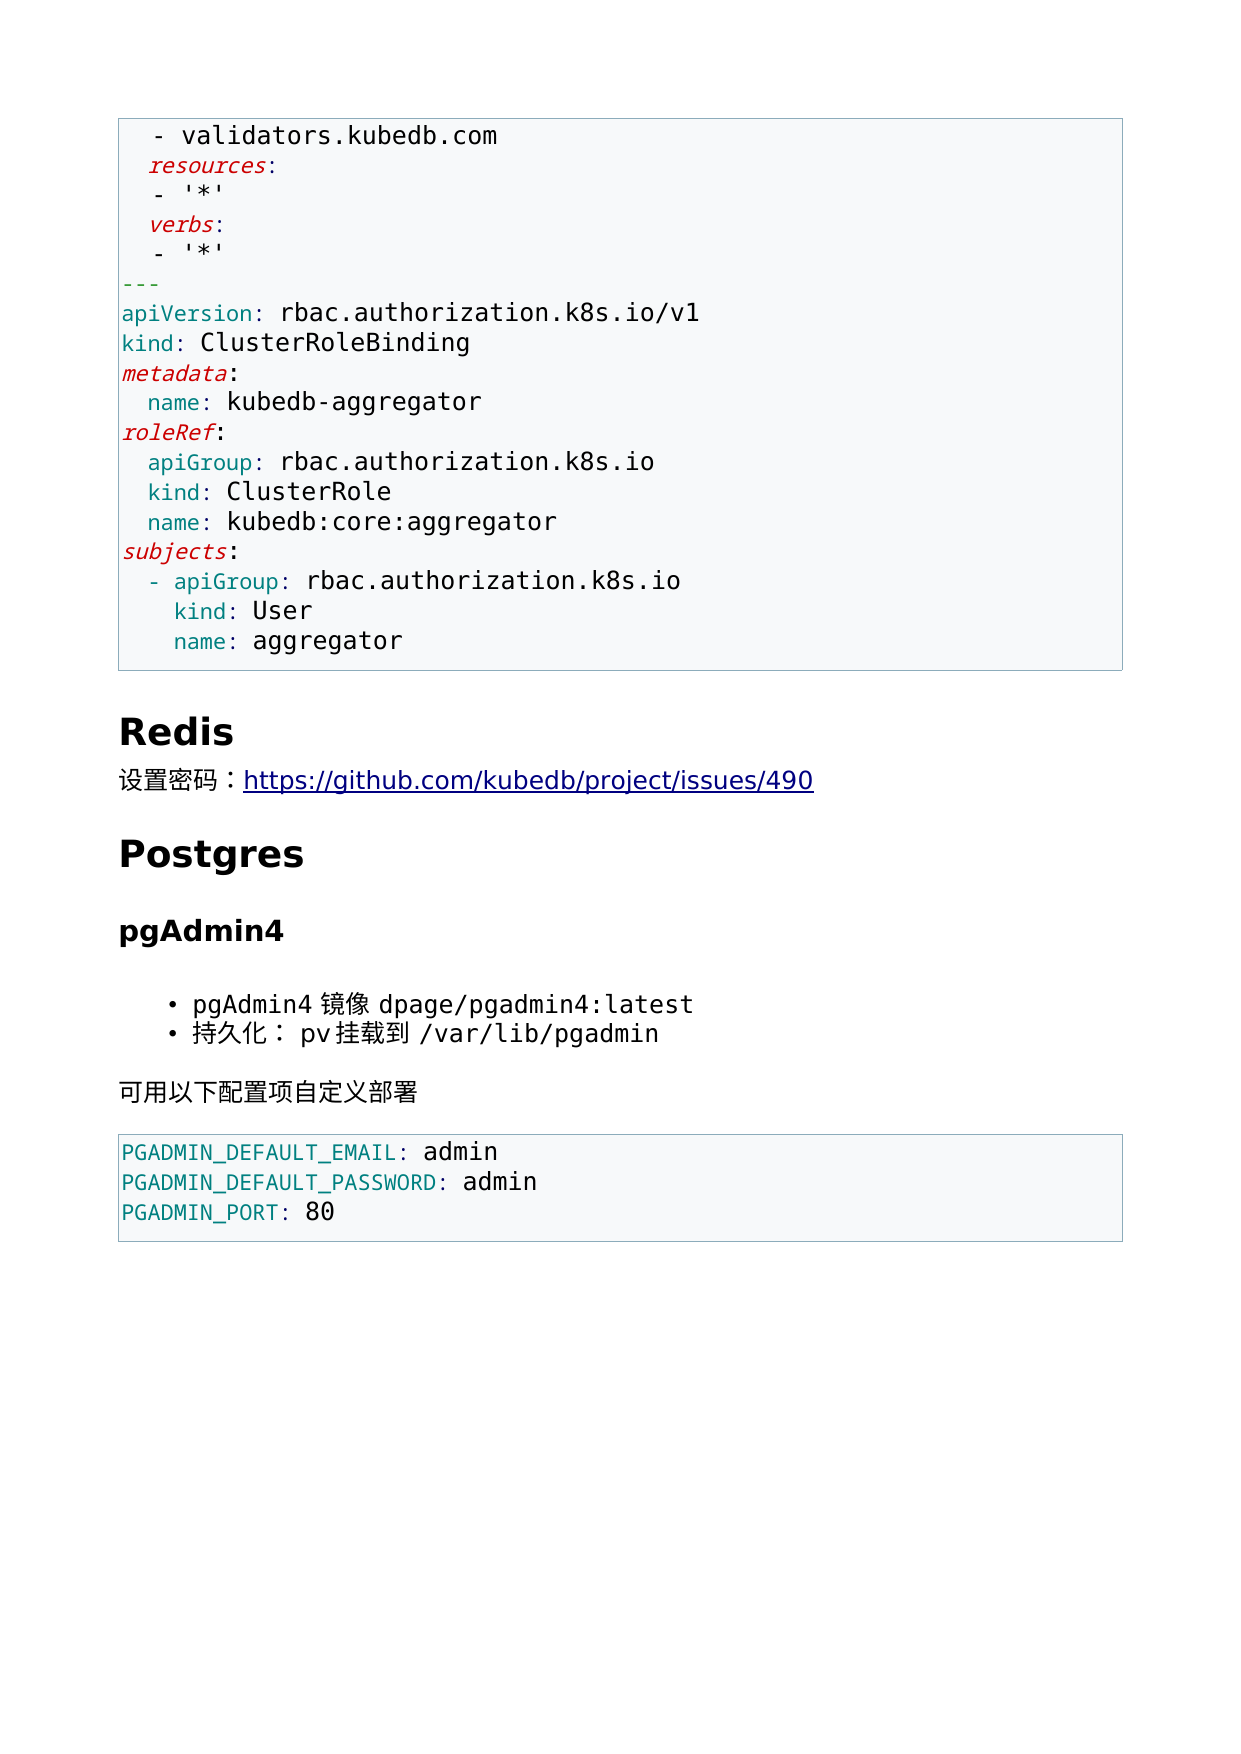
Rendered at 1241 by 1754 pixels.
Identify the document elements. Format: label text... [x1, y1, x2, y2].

subtitle Postgres [118, 833, 1122, 877]
text 设置密码：https://github.com/kubedb/project/issues/490 [118, 766, 1122, 795]
subtitle Redis [118, 710, 1122, 754]
table_header PGADMIN_DEFAULT_EMAIL: admin PGADMIN_DEFAULT_PASSWORD: admin PGADMIN_PORT: 80 [119, 1135, 1122, 1241]
subtitle pgAdmin4 [118, 914, 1122, 948]
list 持久化： pv挂载到 /var/lib/pgadmin [177, 1019, 1122, 1048]
table_header - validators.kubedb.com resources: - '*' verbs: - '*' --- apiVersion: rbac.authorization.k8s.io/v1 kind: ClusterRoleBinding metadata: name: kubedb-aggregator roleRef: apiGroup: rbac.authorization.k8s.io kind: ClusterRole name: kubedb:core:aggregator subjects: - apiGroup: rbac.authorization.k8s.io kind: User name: aggregator [119, 119, 1122, 670]
list pgAdmin4 镜像 dpage/pgadmin4:latest [177, 990, 1122, 1019]
text 可用以下配置项自定义部署 [118, 1078, 1122, 1107]
